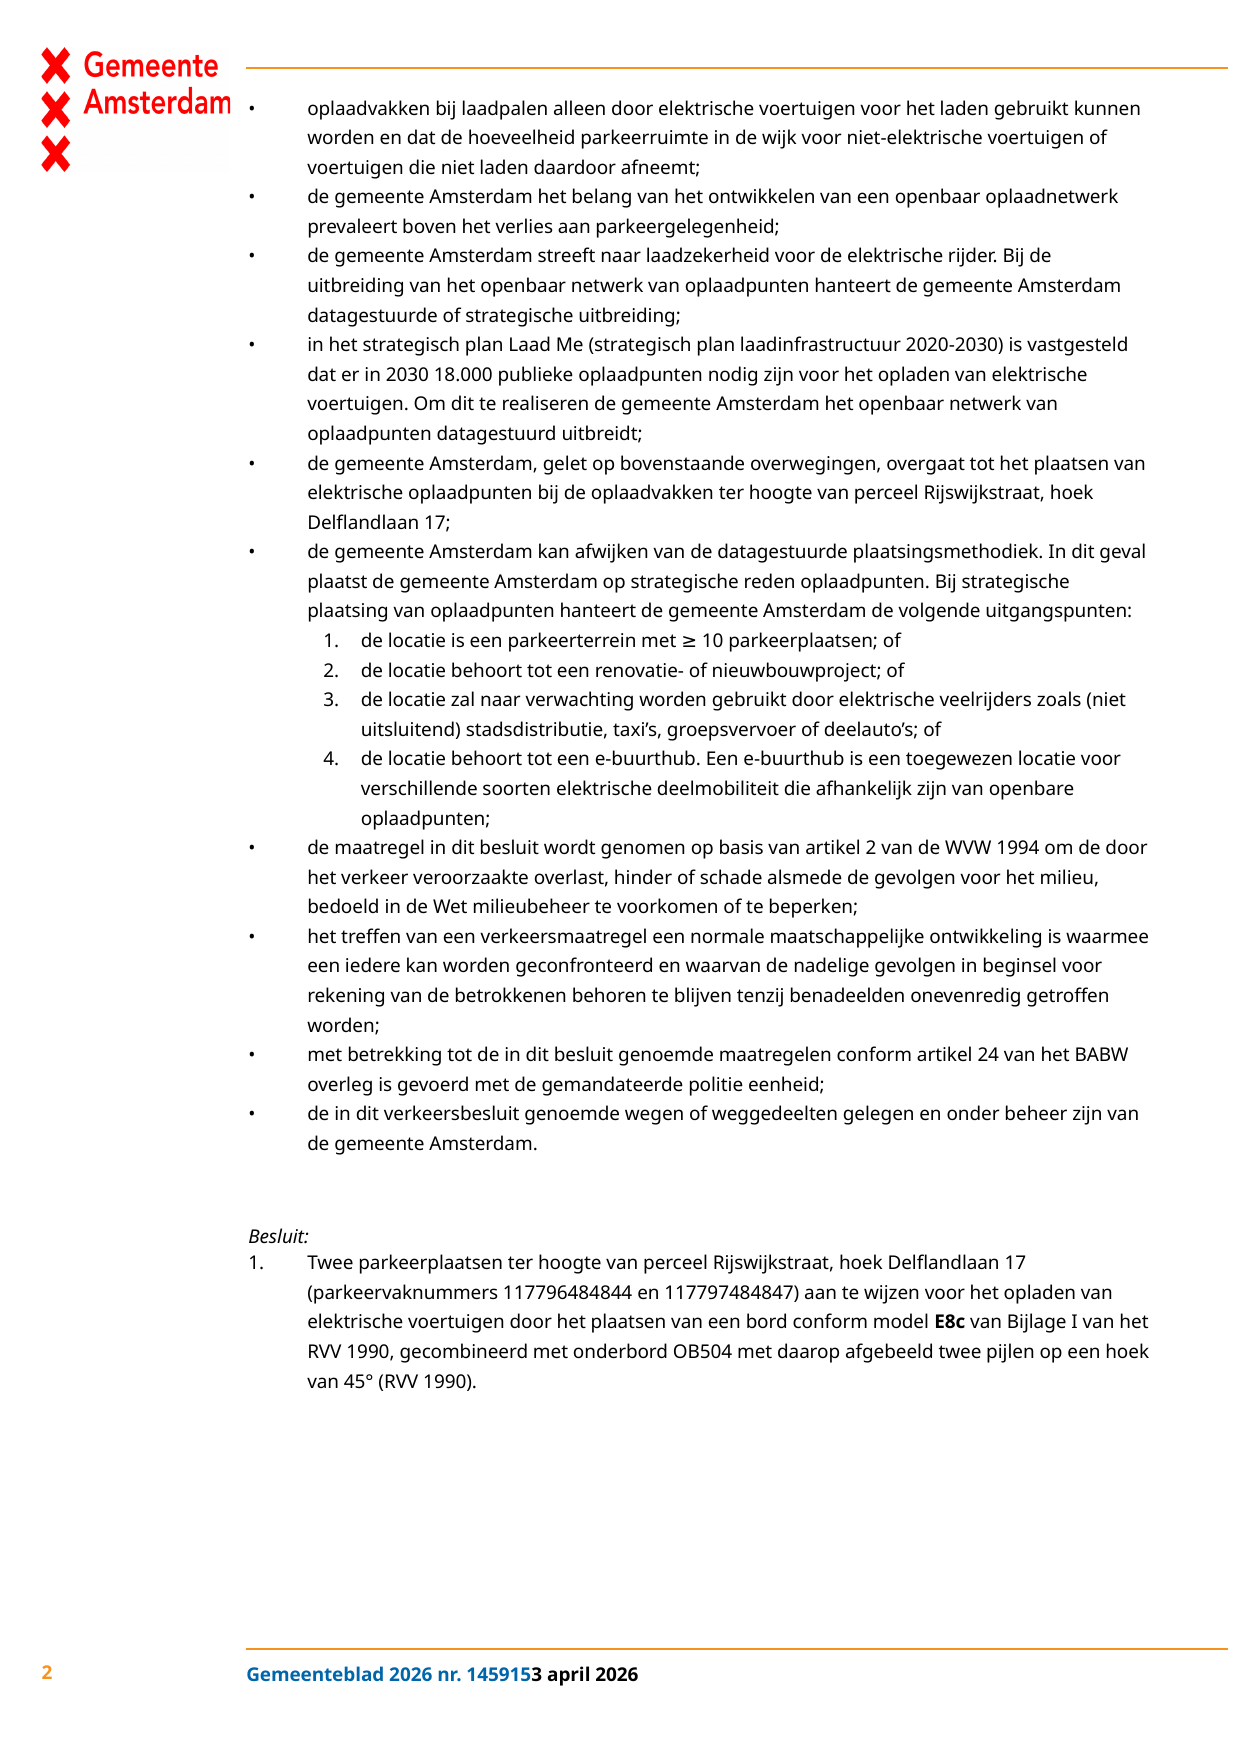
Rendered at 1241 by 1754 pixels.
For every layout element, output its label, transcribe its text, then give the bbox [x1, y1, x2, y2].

list met betrekking tot de in dit besluit genoemde maatregelen conform artikel 24 van het BABW overleg is gevoerd met de gemandateerde politie eenheid; [248, 1041, 1152, 1097]
list de in dit verkeersbesluit genoemde wegen of weggedeelten gelegen en onder beheer zijn van de gemeente Amsterdam. [248, 1101, 1152, 1156]
list de locatie zal naar verwachting worden gebruikt door elektrische veelrijders zoals (niet uitsluitend) stadsdistributie, taxi’s, groepsvervoer of deelauto’s; of [323, 686, 1152, 742]
list de gemeente Amsterdam streeft naar laadzekerheid voor de elektrische rijder. Bij de uitbreiding van het openbaar netwerk van oplaadpunten hanteert de gemeente Amsterdam datagestuurde of strategische uitbreiding; [248, 243, 1152, 328]
list de locatie behoort tot een renovatie- of nieuwbouwproject; of [323, 657, 1152, 683]
list het treffen van een verkeersmaatregel een normale maatschappelijke ontwikkeling is waarmee een iedere kan worden geconfronteerd en waarvan de nadelige gevolgen in beginsel voor rekening van de betrokkenen behoren te blijven tenzij benadeelden onevenredig getroffen worden; [248, 923, 1152, 1038]
list de locatie behoort tot een e-buurthub. Een e-buurthub is een toegewezen locatie voor verschillende soorten elektrische deelmobiliteit die afhankelijk zijn van openbare oplaadpunten; [323, 746, 1152, 831]
list de gemeente Amsterdam kan afwijken van de datagestuurde plaatsingsmethodiek. In dit geval plaatst de gemeente Amsterdam op strategische reden oplaadpunten. Bij strategische plaatsing van oplaadpunten hanteert de gemeente Amsterdam de volgende uitgangspunten: [248, 538, 1152, 623]
list oplaadvakken bij laadpalen alleen door elektrische voertuigen voor het laden gebruikt kunnen worden en dat de hoeveelheid parkeerruimte in de wijk voor niet-elektrische voertuigen of voertuigen die niet laden daardoor afneemt; [248, 95, 1152, 180]
picture [41, 47, 231, 172]
list Twee parkeerplaatsen ter hoogte van perceel Rijswijkstraat, hoek Delflandlaan 17 (parkeervaknummers 117796484844 en 117797484847) aan te wijzen voor het opladen van elektrische voertuigen door het plaatsen van een bord conform model E8c van Bijlage I van het RVV 1990, gecombineerd met onderbord OB504 met daarop afgebeeld twee pijlen op een hoek van 45° (RVV 1990). [248, 1249, 1152, 1393]
list de maatregel in dit besluit wordt genomen op basis van artikel 2 van de WVW 1994 om de door het verkeer veroorzaakte overlast, hinder of schade alsmede de gevolgen voor het milieu, bedoeld in de Wet milieubeheer te voorkomen of te beperken; [248, 834, 1152, 919]
list de gemeente Amsterdam, gelet op bovenstaande overwegingen, overgaat tot het plaatsen van elektrische oplaadpunten bij de oplaadvakken ter hoogte van perceel Rijswijkstraat, hoek Delflandlaan 17; [248, 450, 1152, 535]
list de locatie is een parkeerterrein met ≥ 10 parkeerplaatsen; of [323, 627, 1152, 653]
list in het strategisch plan Laad Me (strategisch plan laadinfrastructuur 2020-2030) is vastgesteld dat er in 2030 18.000 publieke oplaadpunten nodig zijn voor het opladen van elektrische voertuigen. Om dit te realiseren de gemeente Amsterdam het openbaar netwerk van oplaadpunten datagestuurd uitbreidt; [248, 331, 1152, 446]
text Besluit: [248, 1224, 1152, 1249]
list de gemeente Amsterdam het belang van het ontwikkelen van een openbaar oplaadnetwerk prevaleert boven het verlies aan parkeergelegenheid; [248, 183, 1152, 239]
